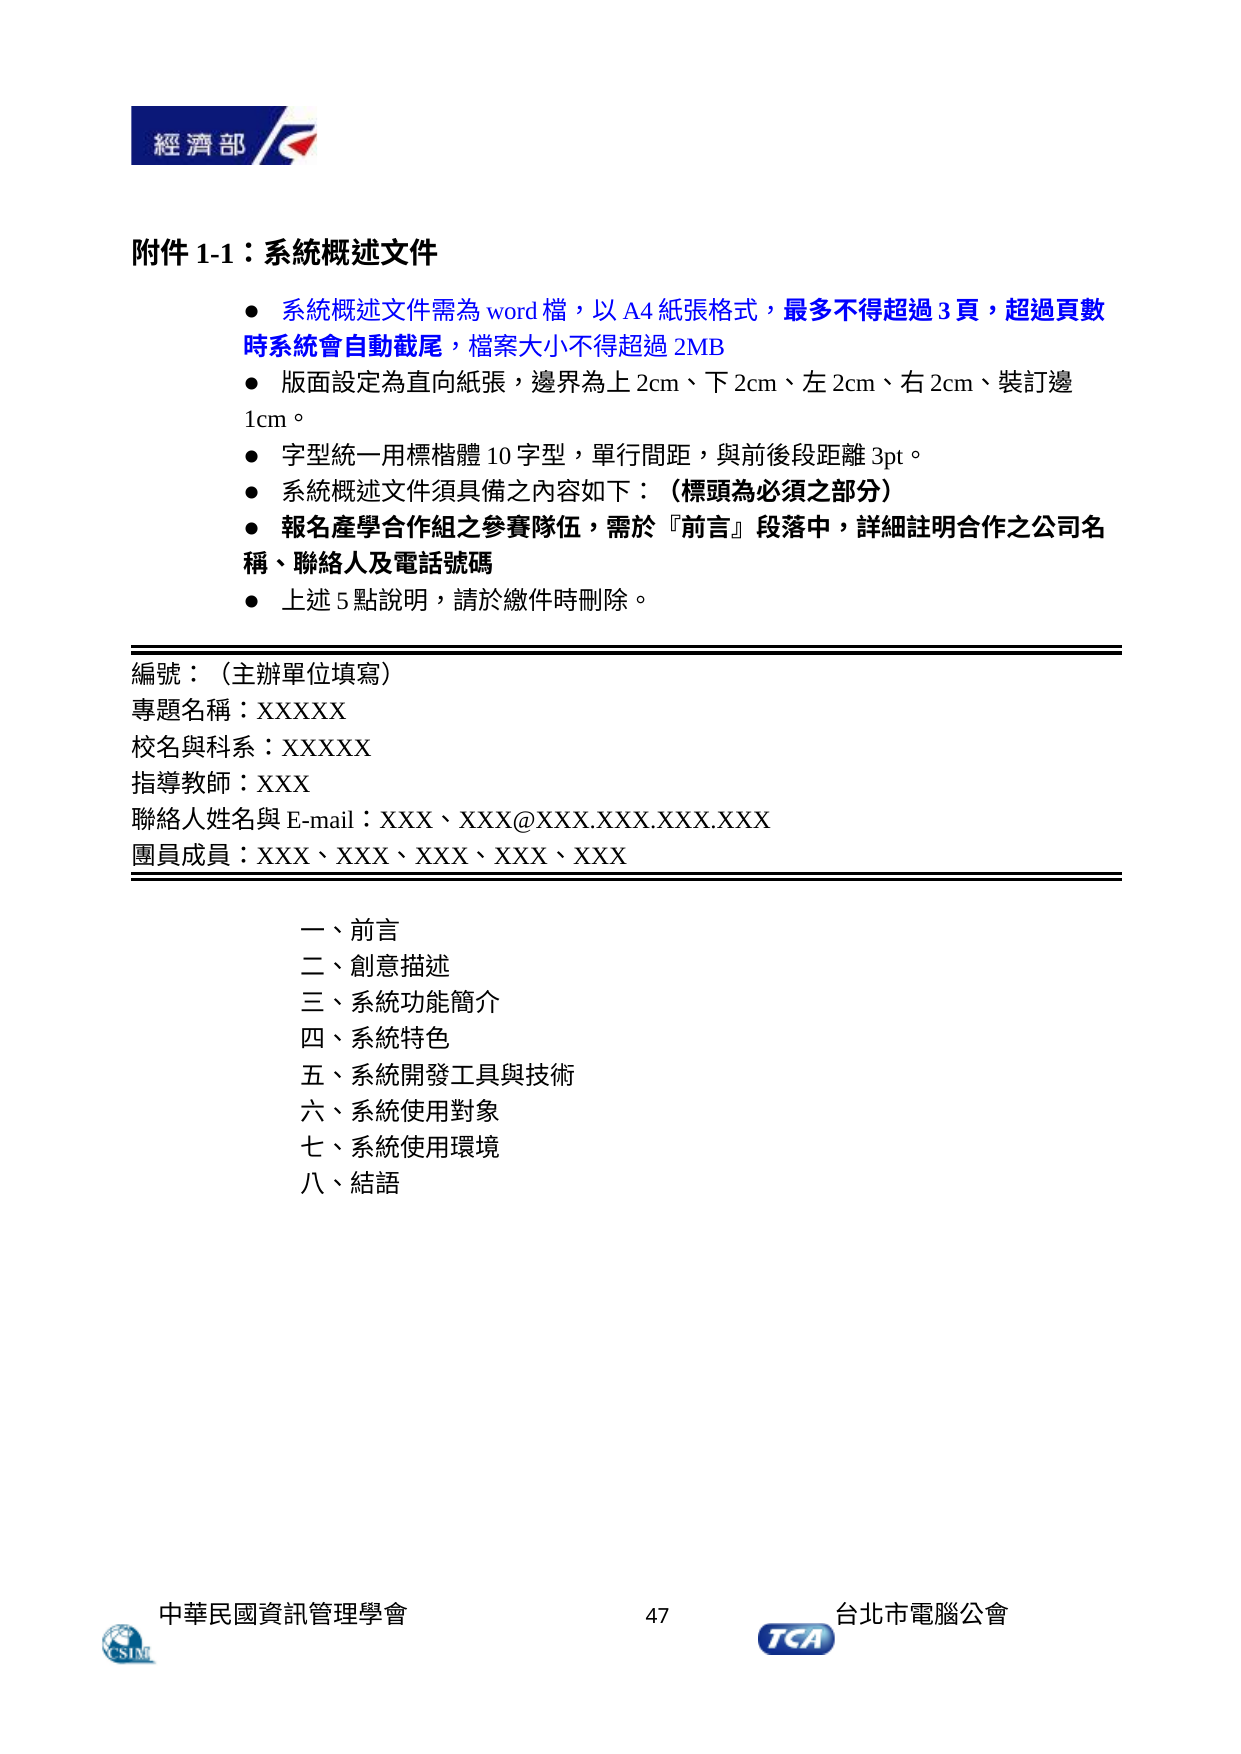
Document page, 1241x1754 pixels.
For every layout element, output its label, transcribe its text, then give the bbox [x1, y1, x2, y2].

text 一、前言 [300, 910, 1122, 946]
list 版面設定為直向紙張，邊界為上2cm、下2cm、左2cm、右2cm、裝訂邊1cm。 [243, 363, 1122, 435]
text 附件1-1：系統概述文件 [131, 229, 1122, 271]
text 聯絡人姓名與E-mail：XXX、XXX@XXX.XXX.XXX.XXX [131, 799, 1122, 826]
text 二、創意描述 [300, 946, 1122, 983]
text 專題名稱：XXXXX [131, 691, 1122, 727]
list 上述5點說明，請於繳件時刪除。 [243, 580, 1122, 616]
text 六、系統使用對象 [300, 1091, 1122, 1128]
list 報名產學合作組之參賽隊伍，需於『前言』段落中，詳細註明合作之公司名稱、聯絡人及電話號碼 [243, 508, 1122, 580]
text 校名與科系：XXXXX [131, 727, 1122, 763]
list 系統概述文件須具備之內容如下：（標頭為必須之部分） [243, 471, 1122, 508]
list 字型統一用標楷體10字型，單行間距，與前後段距離3pt。 [243, 435, 1122, 471]
text 七、系統使用環境 [300, 1128, 1122, 1164]
text 團員成員：XXX、XXX、XXX、XXX、XXX [131, 826, 1122, 872]
text 三、系統功能簡介 [300, 983, 1122, 1019]
list 系統概述文件需為word檔，以A4紙張格式，最多不得超過3頁，超過頁數時系統會自動截尾，檔案大小不得超過2MB [243, 290, 1122, 363]
text 指導教師：XXX [131, 763, 1122, 799]
text 四、系統特色 [300, 1019, 1122, 1055]
text 五、系統開發工具與技術 [300, 1055, 1122, 1091]
text 八、結語 [300, 1164, 1122, 1200]
text 編號：（主辦單位填寫） [131, 655, 1122, 691]
